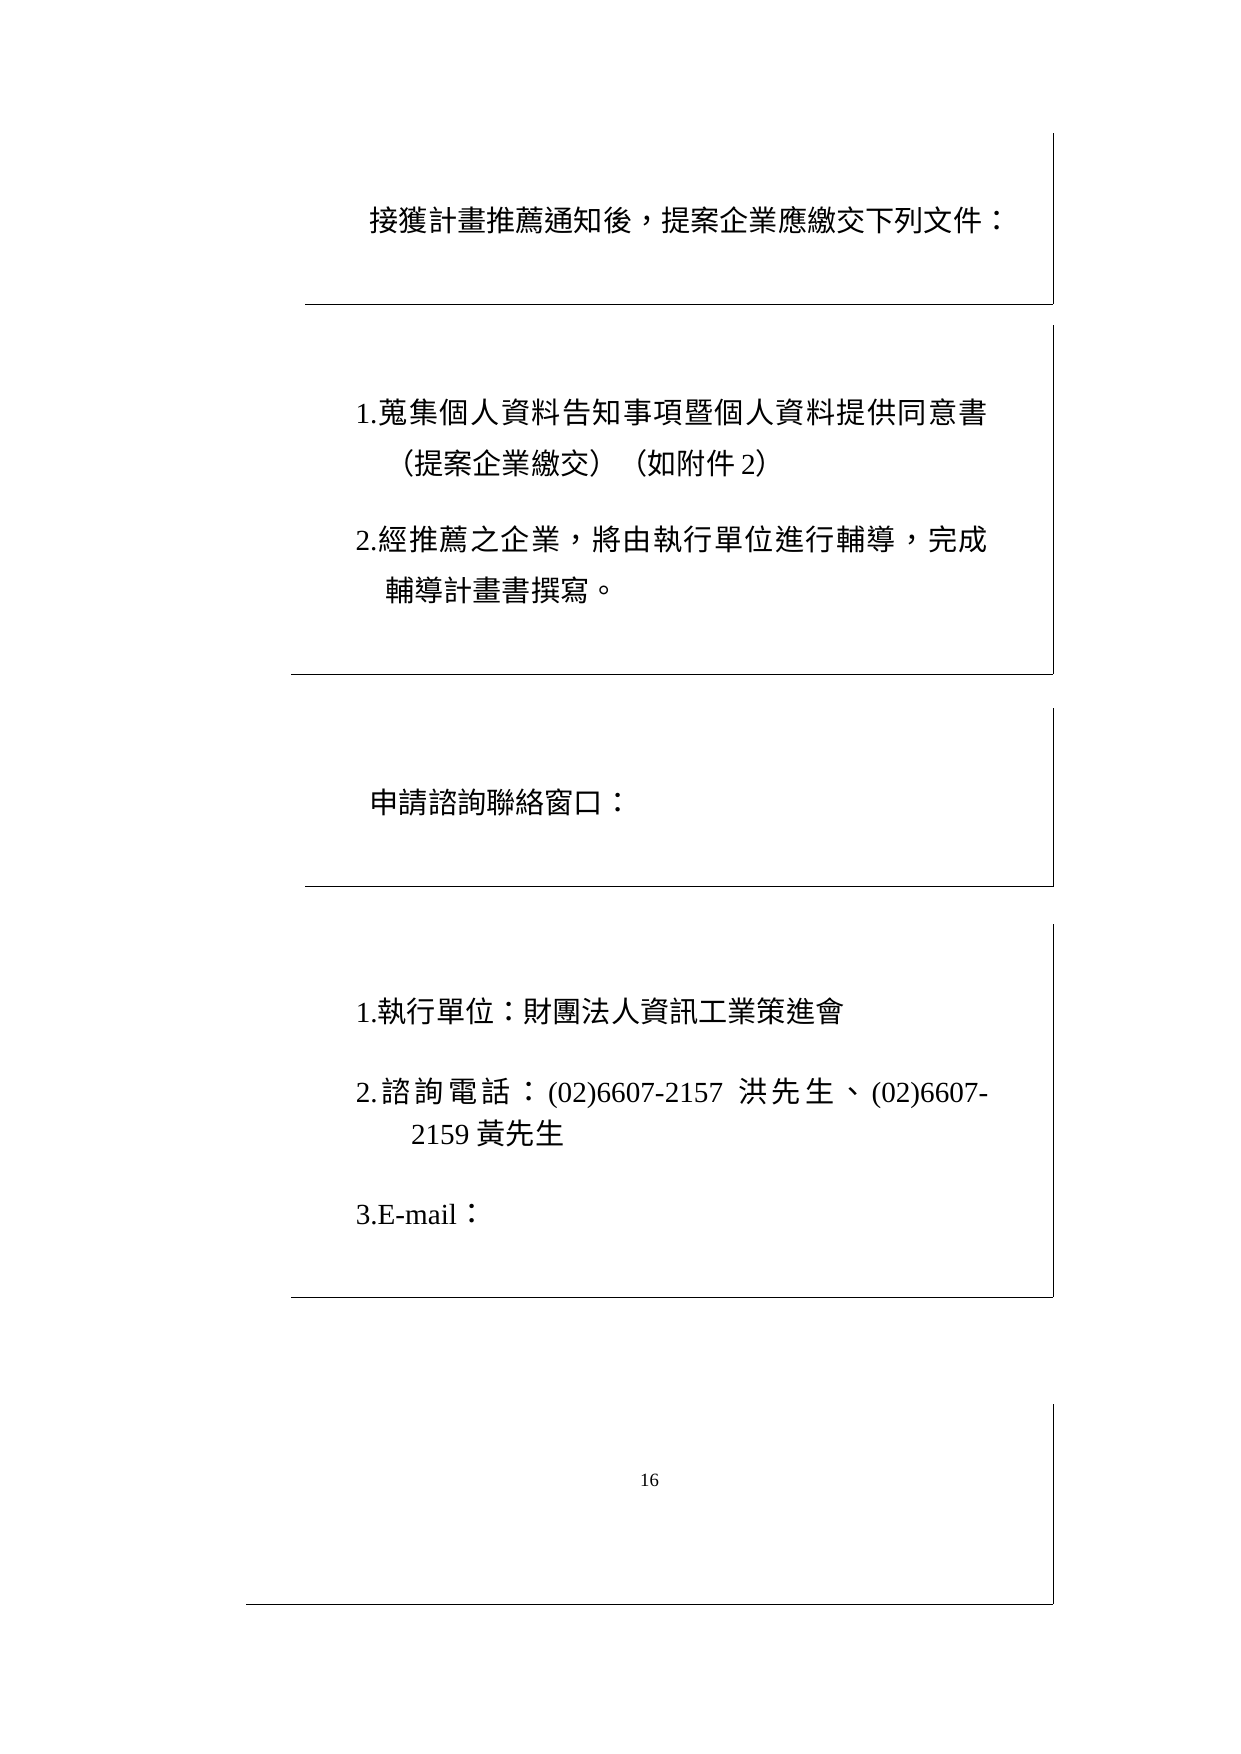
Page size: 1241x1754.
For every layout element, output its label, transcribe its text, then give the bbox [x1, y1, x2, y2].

subtitle 2.諮詢電話：(02)6607-2157 洪先生、(02)6607-2159 黃先生 [291, 1004, 1053, 1126]
subtitle 接獲計畫推薦通知後，提案企業應繳交下列文件： [305, 133, 1053, 304]
subtitle 1.執行單位：財團法人資訊工業策進會 [291, 924, 1053, 1004]
subtitle 3.E-mail： [291, 1126, 1053, 1297]
subtitle 申請諮詢聯絡窗口： [305, 707, 1053, 886]
subtitle 1.蒐集個人資料告知事項暨個人資料提供同意書（提案企業繳交）（如附件2） [291, 325, 1053, 452]
subtitle 2.經推薦之企業，將由執行單位進行輔導，完成輔導計畫書撰寫。 [291, 452, 1053, 674]
